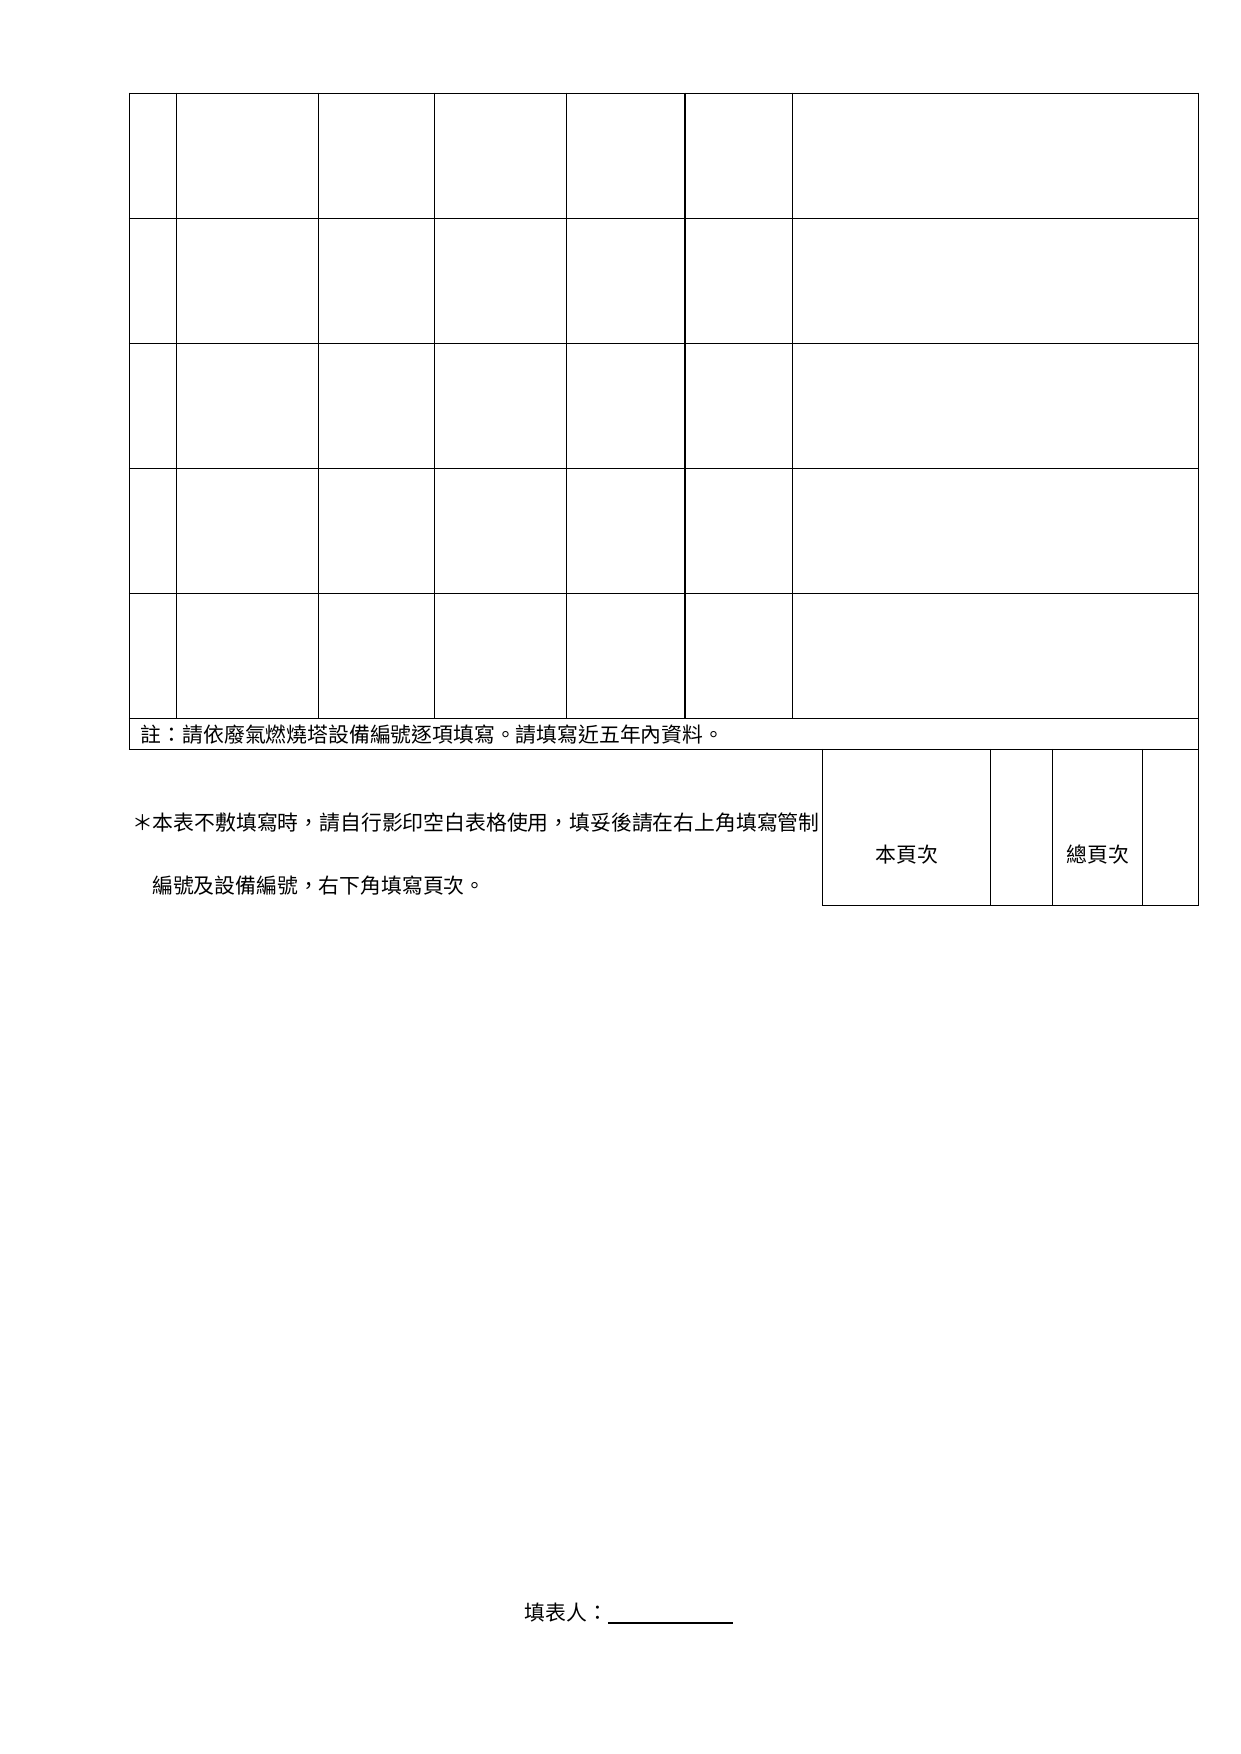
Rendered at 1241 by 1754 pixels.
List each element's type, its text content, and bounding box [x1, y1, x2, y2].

table_cell [793, 94, 1198, 217]
table_cell [567, 94, 684, 217]
table_cell [567, 344, 684, 467]
table_cell [435, 219, 566, 342]
table_cell ＊本表不敷填寫時，請自行影印空白表格使用，填妥後請在右上角填寫管制編號及設備編號，右下角填寫頁次。 [129, 750, 822, 905]
table_cell [435, 344, 566, 467]
table_cell [793, 344, 1198, 467]
table_cell [793, 594, 1198, 717]
table_cell [686, 94, 792, 217]
table_cell [177, 94, 318, 217]
table_cell [567, 594, 684, 717]
table_cell [130, 469, 176, 592]
table_cell 總頁次 [1053, 750, 1142, 905]
table_cell [130, 594, 176, 717]
table_cell [130, 219, 176, 342]
table_cell [567, 469, 684, 592]
table_cell [319, 594, 434, 717]
table_cell [177, 469, 318, 592]
table_cell [793, 469, 1198, 592]
table_cell [686, 344, 792, 467]
table_cell [435, 94, 566, 217]
table_cell [1143, 750, 1198, 905]
table_cell [686, 469, 792, 592]
table_cell [435, 594, 566, 717]
table_cell [686, 594, 792, 717]
table_cell [130, 344, 176, 467]
table_cell [435, 469, 566, 592]
table_cell [567, 219, 684, 342]
table_cell 本頁次 [823, 750, 990, 905]
table_cell [319, 94, 434, 217]
table_cell [319, 344, 434, 467]
table_cell [177, 594, 318, 717]
table_cell [319, 469, 434, 592]
table_cell [793, 219, 1198, 342]
table_cell [686, 219, 792, 342]
table_cell 註：請依廢氣燃燒塔設備編號逐項填寫。請填寫近五年內資料。 [130, 719, 1198, 749]
table_cell [130, 94, 176, 217]
table_cell [177, 344, 318, 467]
table_cell [991, 750, 1052, 905]
table_cell [319, 219, 434, 342]
table_cell [177, 219, 318, 342]
